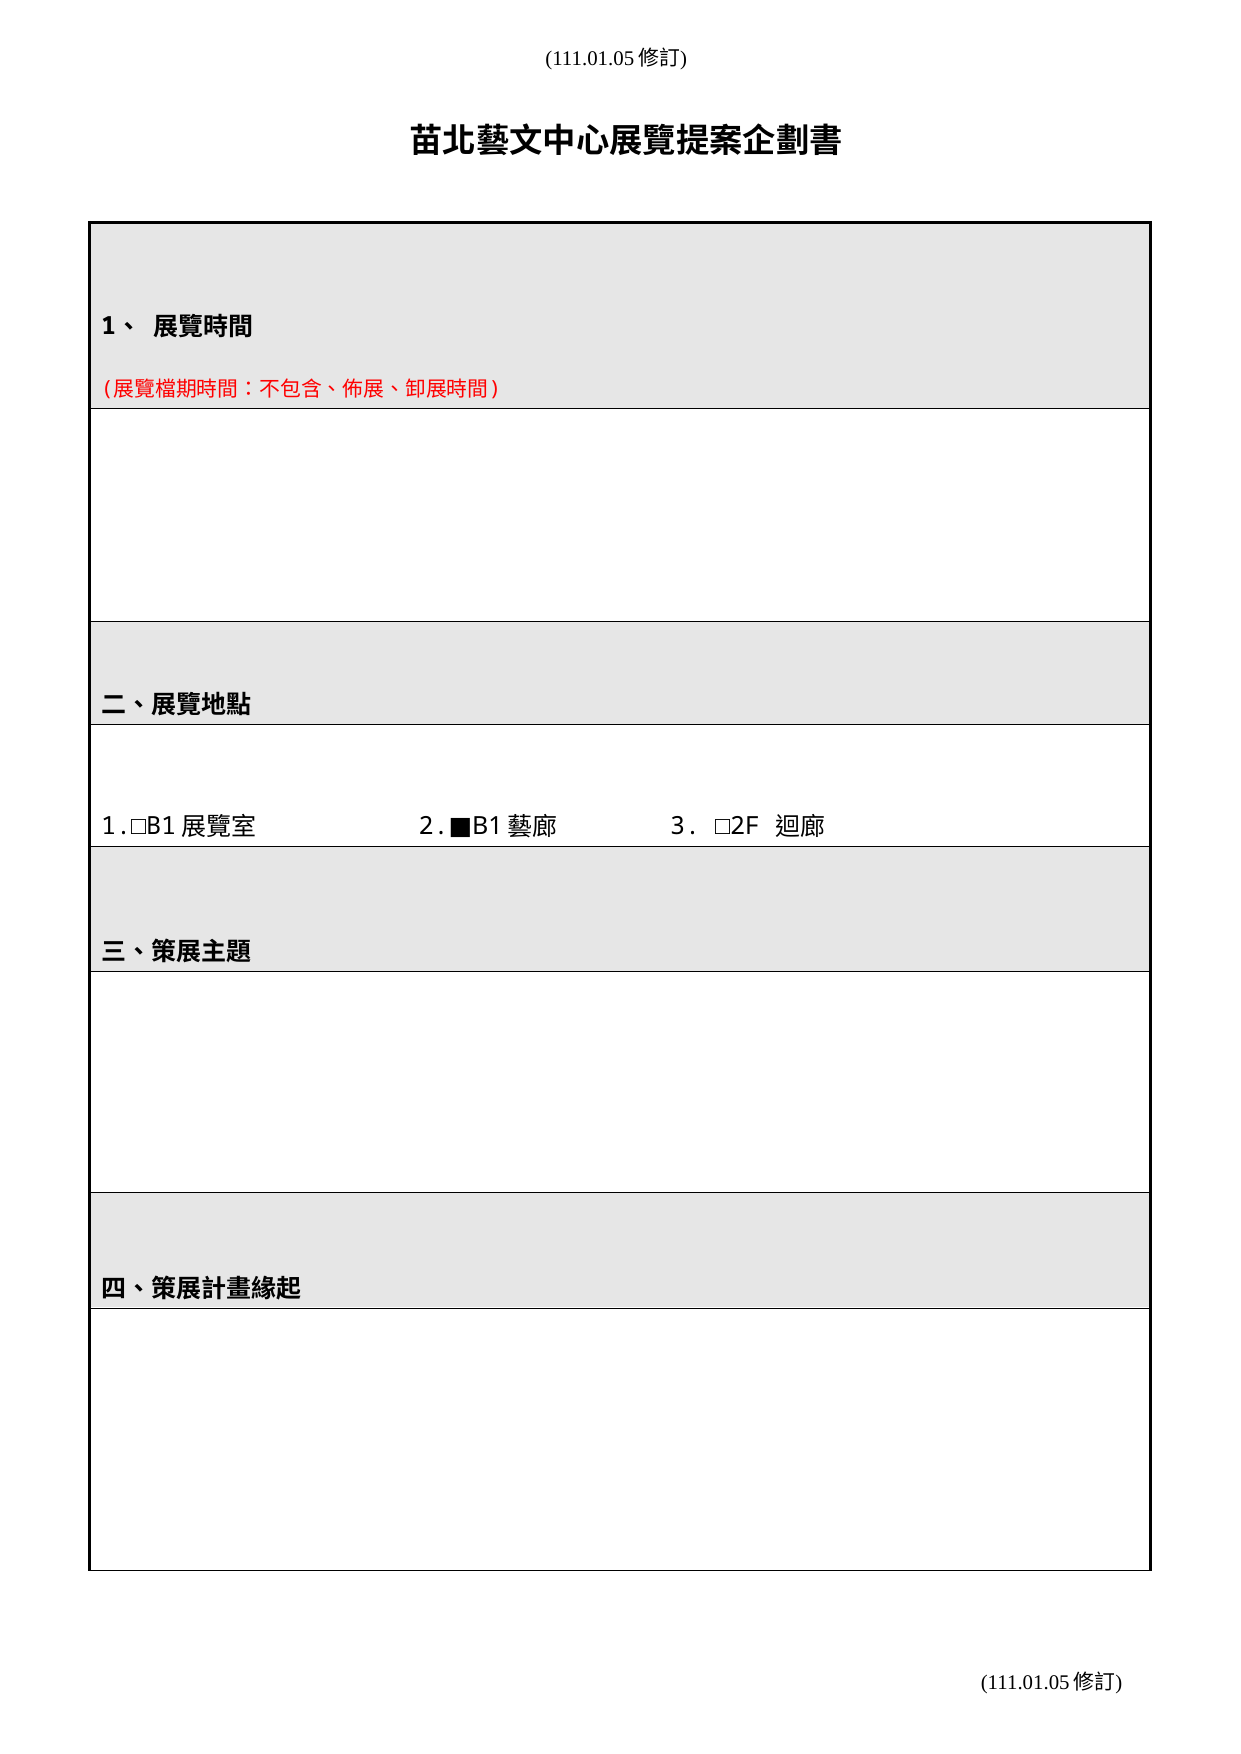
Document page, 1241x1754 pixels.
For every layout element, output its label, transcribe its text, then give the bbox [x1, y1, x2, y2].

table_cell 1.□B1展覽室 2.■B1藝廊 3. □2F 迴廊 [91, 725, 1149, 846]
table_cell 三、策展主題 [91, 847, 1149, 971]
table_cell [91, 1309, 1149, 1570]
table_cell 四、策展計畫緣起 [91, 1193, 1149, 1307]
table_cell [91, 972, 1149, 1192]
table_cell 二、展覽地點 [91, 622, 1149, 724]
table_header 展覽時間 (展覽檔期時間：不包含、佈展、卸展時間) [91, 224, 1149, 408]
table_cell [91, 409, 1149, 621]
text 苗北藝文中心展覽提案企劃書 [134, 96, 1117, 158]
